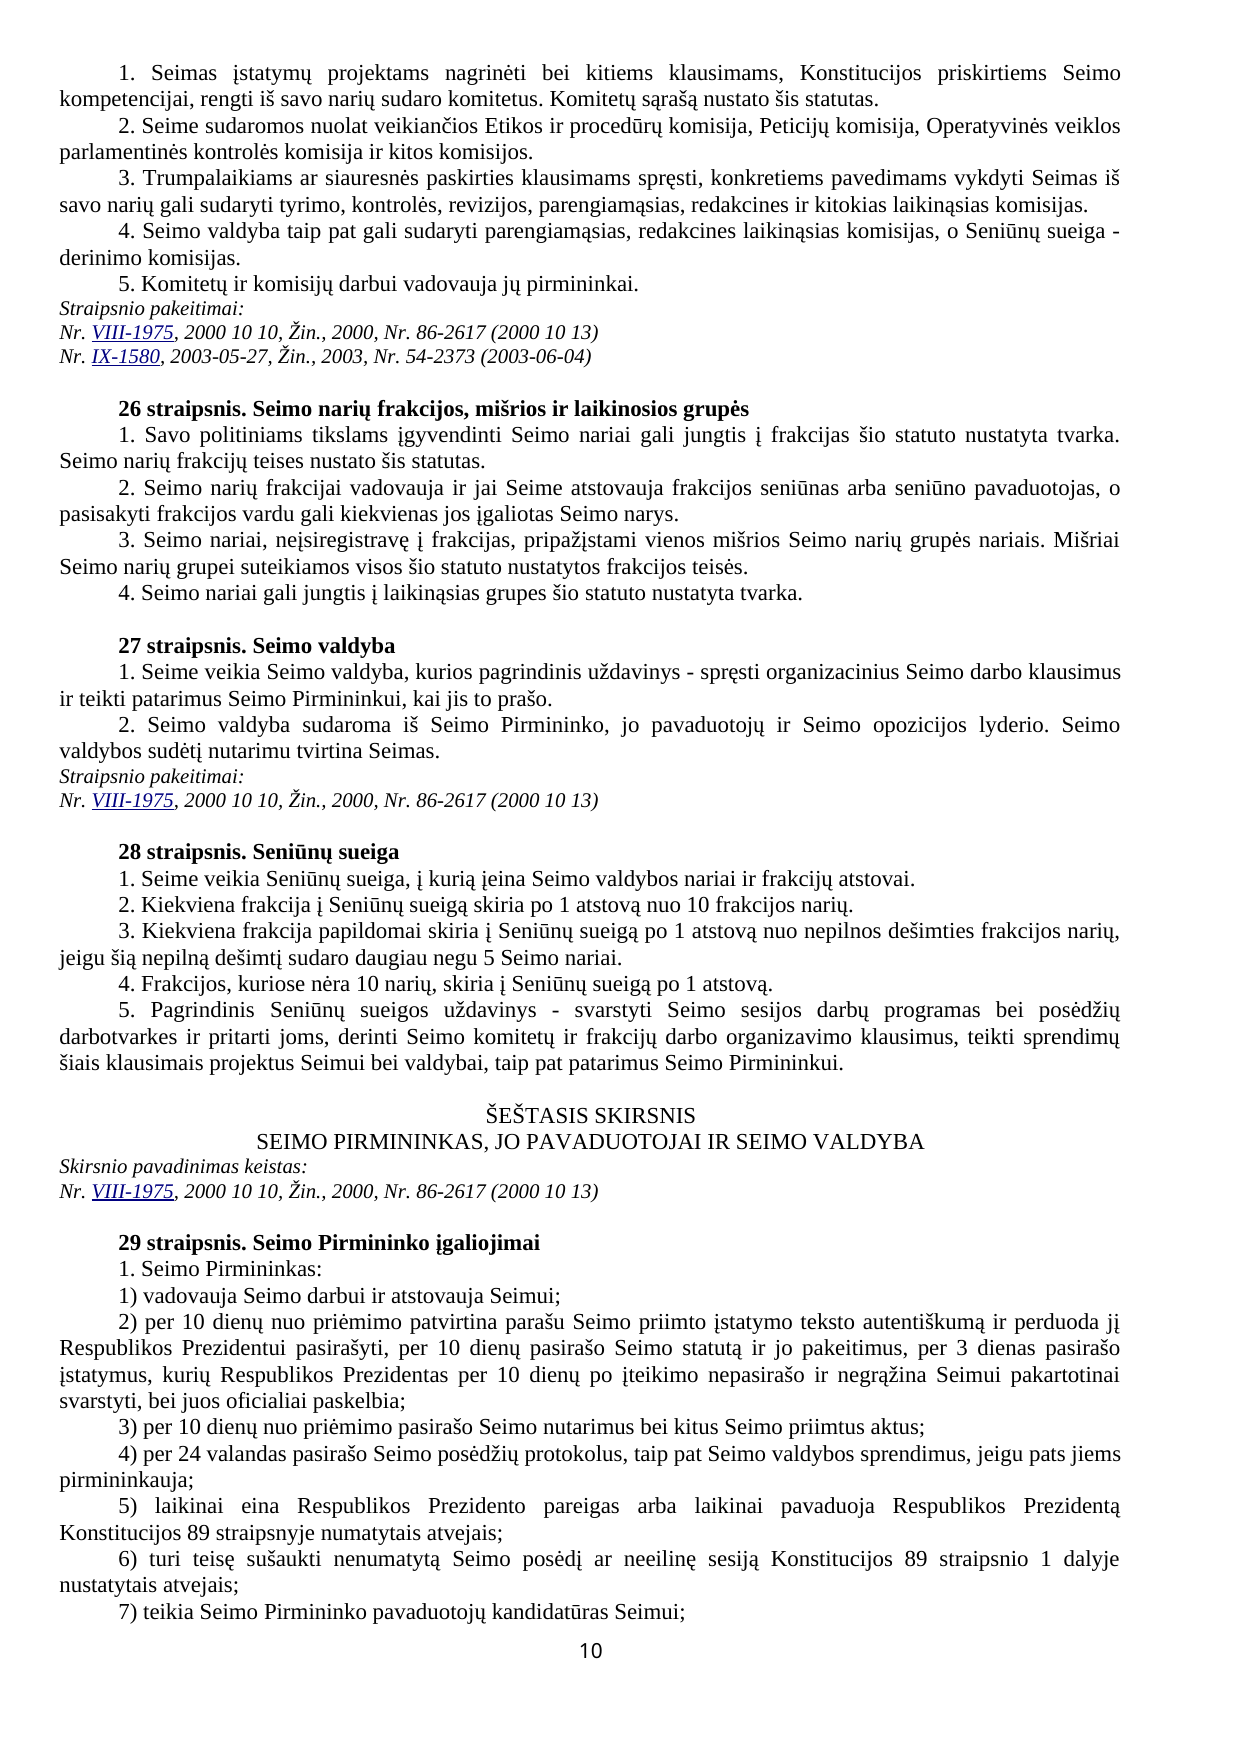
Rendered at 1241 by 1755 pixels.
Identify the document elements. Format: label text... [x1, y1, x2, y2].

text 5) laikinai eina Respublikos Prezidento pareigas arba laikinai pavaduoja Respublikos Prezidentą Konstitucijos 89 straipsnyje numatytais atvejais; [59, 1492, 1122, 1545]
text 2. Kiekviena frakcija į Seniūnų sueigą skiria po 1 atstovą nuo 10 frakcijos narių. [59, 891, 1122, 917]
text Nr. IX-1580, 2003-05-27, Žin., 2003, Nr. 54-2373 (2003-06-04) [59, 344, 1122, 368]
text 1. Seimo Pirmininkas: [59, 1255, 1122, 1282]
text 4. Seimo nariai gali jungtis į laikinąsias grupes šio statuto nustatyta tvarka. [59, 579, 1122, 606]
text 5. Pagrindinis Seniūnų sueigos uždavinys - svarstyti Seimo sesijos darbų programas bei posėdžių darbotvarkes ir pritarti joms, derinti Seimo komitetų ir frakcijų darbo organizavimo klausimus, teikti sprendimų šiais klausimais projektus Seimui bei valdybai, taip pat patarimus Seimo Pirmininkui. [59, 996, 1122, 1075]
text Nr. VIII-1975, 2000 10 10, Žin., 2000, Nr. 86-2617 (2000 10 13) [59, 788, 1122, 812]
text SEIMO PIRMININKAS, JO PAVADUOTOJAI IR SEIMO VALDYBA [59, 1128, 1122, 1154]
text 1. Seime veikia Seimo valdyba, kurios pagrindinis uždavinys - spręsti organizacinius Seimo darbo klausimus ir teikti patarimus Seimo Pirmininkui, kai jis to prašo. [59, 658, 1122, 711]
text 4. Frakcijos, kuriose nėra 10 narių, skiria į Seniūnų sueigą po 1 atstovą. [59, 970, 1122, 996]
text 1) vadovauja Seimo darbui ir atstovauja Seimui; [59, 1282, 1122, 1308]
text Nr. VIII-1975, 2000 10 10, Žin., 2000, Nr. 86-2617 (2000 10 13) [59, 1178, 1122, 1203]
text 27 straipsnis. Seimo valdyba [59, 632, 1122, 658]
text 28 straipsnis. Seniūnų sueiga [59, 838, 1122, 864]
text 2. Seimo valdyba sudaroma iš Seimo Pirmininko, jo pavaduotojų ir Seimo opozicijos lyderio. Seimo valdybos sudėtį nutarimu tvirtina Seimas. [59, 711, 1122, 764]
text 3. Kiekviena frakcija papildomai skiria į Seniūnų sueigą po 1 atstovą nuo nepilnos dešimties frakcijos narių, jeigu šią nepilną dešimtį sudaro daugiau negu 5 Seimo nariai. [59, 917, 1122, 970]
text 29 straipsnis. Seimo Pirmininko įgaliojimai [59, 1229, 1122, 1255]
text 1. Seime veikia Seniūnų sueiga, į kurią įeina Seimo valdybos nariai ir frakcijų atstovai. [59, 864, 1122, 891]
text 1. Savo politiniams tikslams įgyvendinti Seimo nariai gali jungtis į frakcijas šio statuto nustatyta tvarka. Seimo narių frakcijų teises nustato šis statutas. [59, 421, 1122, 474]
text 2. Seime sudaromos nuolat veikiančios Etikos ir procedūrų komisija, Peticijų komisija, Operatyvinės veiklos parlamentinės kontrolės komisija ir kitos komisijos. [59, 112, 1122, 164]
text 2. Seimo narių frakcijai vadovauja ir jai Seime atstovauja frakcijos seniūnas arba seniūno pavaduotojas, o pasisakyti frakcijos vardu gali kiekvienas jos įgaliotas Seimo narys. [59, 474, 1122, 527]
text 3. Trumpalaikiams ar siauresnės paskirties klausimams spręsti, konkretiems pavedimams vykdyti Seimas iš savo narių gali sudaryti tyrimo, kontrolės, revizijos, parengiamąsias, redakcines ir kitokias laikinąsias komisijas. [59, 164, 1122, 217]
text 6) turi teisę sušaukti nenumatytą Seimo posėdį ar neeilinę sesiją Konstitucijos 89 straipsnio 1 dalyje nustatytais atvejais; [59, 1545, 1122, 1598]
text 26 straipsnis. Seimo narių frakcijos, mišrios ir laikinosios grupės [59, 395, 1122, 421]
text 4) per 24 valandas pasirašo Seimo posėdžių protokolus, taip pat Seimo valdybos sprendimus, jeigu pats jiems pirmininkauja; [59, 1440, 1122, 1492]
text Skirsnio pavadinimas keistas: [59, 1154, 1122, 1178]
text 3. Seimo nariai, neįsiregistravę į frakcijas, pripažįstami vienos mišrios Seimo narių grupės nariais. Mišriai Seimo narių grupei suteikiamos visos šio statuto nustatytos frakcijos teisės. [59, 527, 1122, 579]
text 2) per 10 dienų nuo priėmimo patvirtina parašu Seimo priimto įstatymo teksto autentiškumą ir perduoda jį Respublikos Prezidentui pasirašyti, per 10 dienų pasirašo Seimo statutą ir jo pakeitimus, per 3 dienas pasirašo įstatymus, kurių Respublikos Prezidentas per 10 dienų po įteikimo nepasirašo ir negrąžina Seimui pakartotinai svarstyti, bei juos oficialiai paskelbia; [59, 1308, 1122, 1413]
text 5. Komitetų ir komisijų darbui vadovauja jų pirmininkai. [59, 270, 1122, 296]
text 4. Seimo valdyba taip pat gali sudaryti parengiamąsias, redakcines laikinąsias komisijas, o Seniūnų sueiga - derinimo komisijas. [59, 217, 1122, 270]
text ŠEŠTASIS SKIRSNIS [59, 1102, 1122, 1128]
text Straipsnio pakeitimai: [59, 764, 1122, 788]
text 3) per 10 dienų nuo priėmimo pasirašo Seimo nutarimus bei kitus Seimo priimtus aktus; [59, 1413, 1122, 1440]
text Straipsnio pakeitimai: [59, 296, 1122, 320]
text 7) teikia Seimo Pirmininko pavaduotojų kandidatūras Seimui; [59, 1598, 1122, 1624]
text Nr. VIII-1975, 2000 10 10, Žin., 2000, Nr. 86-2617 (2000 10 13) [59, 320, 1122, 344]
text 1. Seimas įstatymų projektams nagrinėti bei kitiems klausimams, Konstitucijos priskirtiems Seimo kompetencijai, rengti iš savo narių sudaro komitetus. Komitetų sąrašą nustato šis statutas. [59, 59, 1122, 112]
